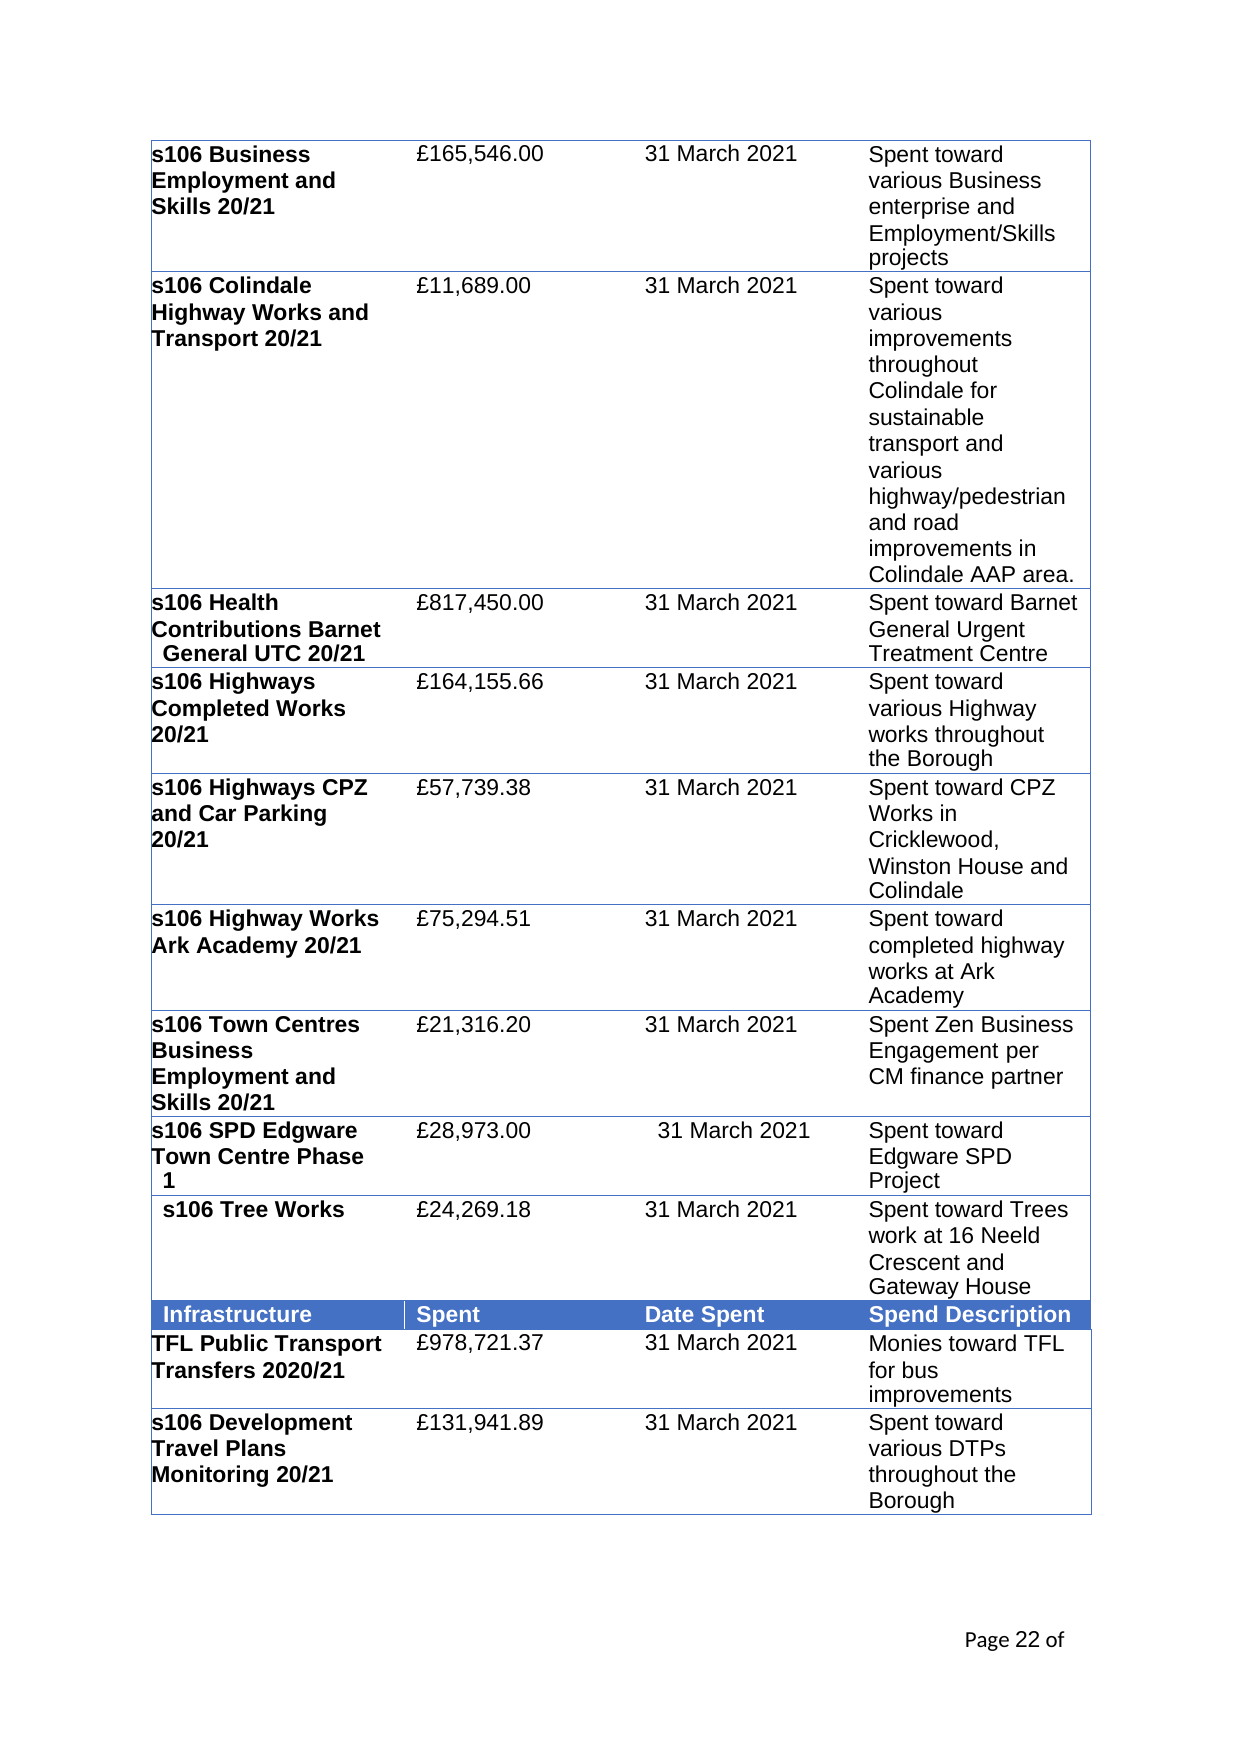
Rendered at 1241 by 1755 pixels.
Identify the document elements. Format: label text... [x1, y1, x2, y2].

table_cell 31 March 2021 [594, 905, 839, 1009]
table_cell 31 March 2021 [594, 589, 839, 667]
table_cell s106 Town Centres Business Employment and Skills 20/21 [152, 1011, 404, 1116]
table_cell s106 Highways CPZ and Car Parking 20/21 [152, 774, 404, 904]
table_cell s106 Health Contributions Barnet General UTC 20/21 [152, 589, 404, 667]
table_cell £28,973.00 [405, 1117, 594, 1195]
table_cell s106 Tree Works [152, 1196, 404, 1300]
table_cell £75,294.51 [405, 905, 594, 1009]
table_cell 31 March 2021 [594, 668, 839, 772]
table_cell s106 Highways Completed Works 20/21 [152, 668, 404, 772]
table_cell Spent toward various Business enterprise and Employment/Skills projects [839, 141, 1090, 271]
table_cell TFL Public Transport Transfers 2020/21 [152, 1330, 404, 1408]
table_cell Spent toward Trees work at 16 Neeld Crescent and Gateway House [839, 1196, 1090, 1300]
table_cell Spent toward Barnet General Urgent Treatment Centre [839, 589, 1090, 667]
table_cell s106 SPD Edgware Town Centre Phase 1 [152, 1117, 404, 1195]
table_cell £24,269.18 [405, 1196, 594, 1300]
table_cell 31 March 2021 [594, 272, 839, 588]
table_header Spend Description [854, 1301, 1091, 1329]
table_cell Spent Zen Business Engagement per CM finance partner [839, 1011, 1090, 1116]
table_cell 31 March 2021 [594, 1117, 839, 1195]
table_cell s106 Business Employment and Skills 20/21 [152, 141, 404, 271]
table_cell s106 Colindale Highway Works and Transport 20/21 [152, 272, 404, 588]
table_cell 31 March 2021 [594, 1330, 854, 1408]
table_cell Spent toward various improvements throughout Colindale for sustainable transport and various highway/pedestrian and road improvements in Colindale AAP area. [839, 272, 1090, 588]
table_header Spent [405, 1301, 594, 1329]
table_cell £11,689.00 [405, 272, 594, 588]
table_cell 31 March 2021 [594, 1409, 854, 1514]
table_cell 31 March 2021 [594, 141, 839, 271]
table_cell Spent toward CPZ Works in Cricklewood, Winston House and Colindale [839, 774, 1090, 904]
table_cell s106 Highway Works Ark Academy 20/21 [152, 905, 404, 1009]
table_cell £978,721.37 [405, 1330, 594, 1408]
table_cell Monies toward TFL for bus improvements [854, 1330, 1091, 1408]
table_cell 31 March 2021 [594, 774, 839, 904]
table_cell Spent toward various DTPs throughout the Borough [854, 1409, 1091, 1514]
table_cell Spent toward various Highway works throughout the Borough [839, 668, 1090, 772]
table_cell £131,941.89 [405, 1409, 594, 1514]
table_cell £164,155.66 [405, 668, 594, 772]
table_cell Spent toward Edgware SPD Project [839, 1117, 1090, 1195]
table_cell Spent toward completed highway works at Ark Academy [839, 905, 1090, 1009]
table_cell 31 March 2021 [594, 1011, 839, 1116]
table_cell £21,316.20 [405, 1011, 594, 1116]
table_cell 31 March 2021 [594, 1196, 839, 1300]
table_cell £165,546.00 [405, 141, 594, 271]
table_cell £817,450.00 [405, 589, 594, 667]
table_header Infrastructure [151, 1301, 404, 1329]
table_cell £57,739.38 [405, 774, 594, 904]
table_cell s106 Development Travel Plans Monitoring 20/21 [152, 1409, 404, 1514]
table_header Date Spent [594, 1301, 854, 1329]
